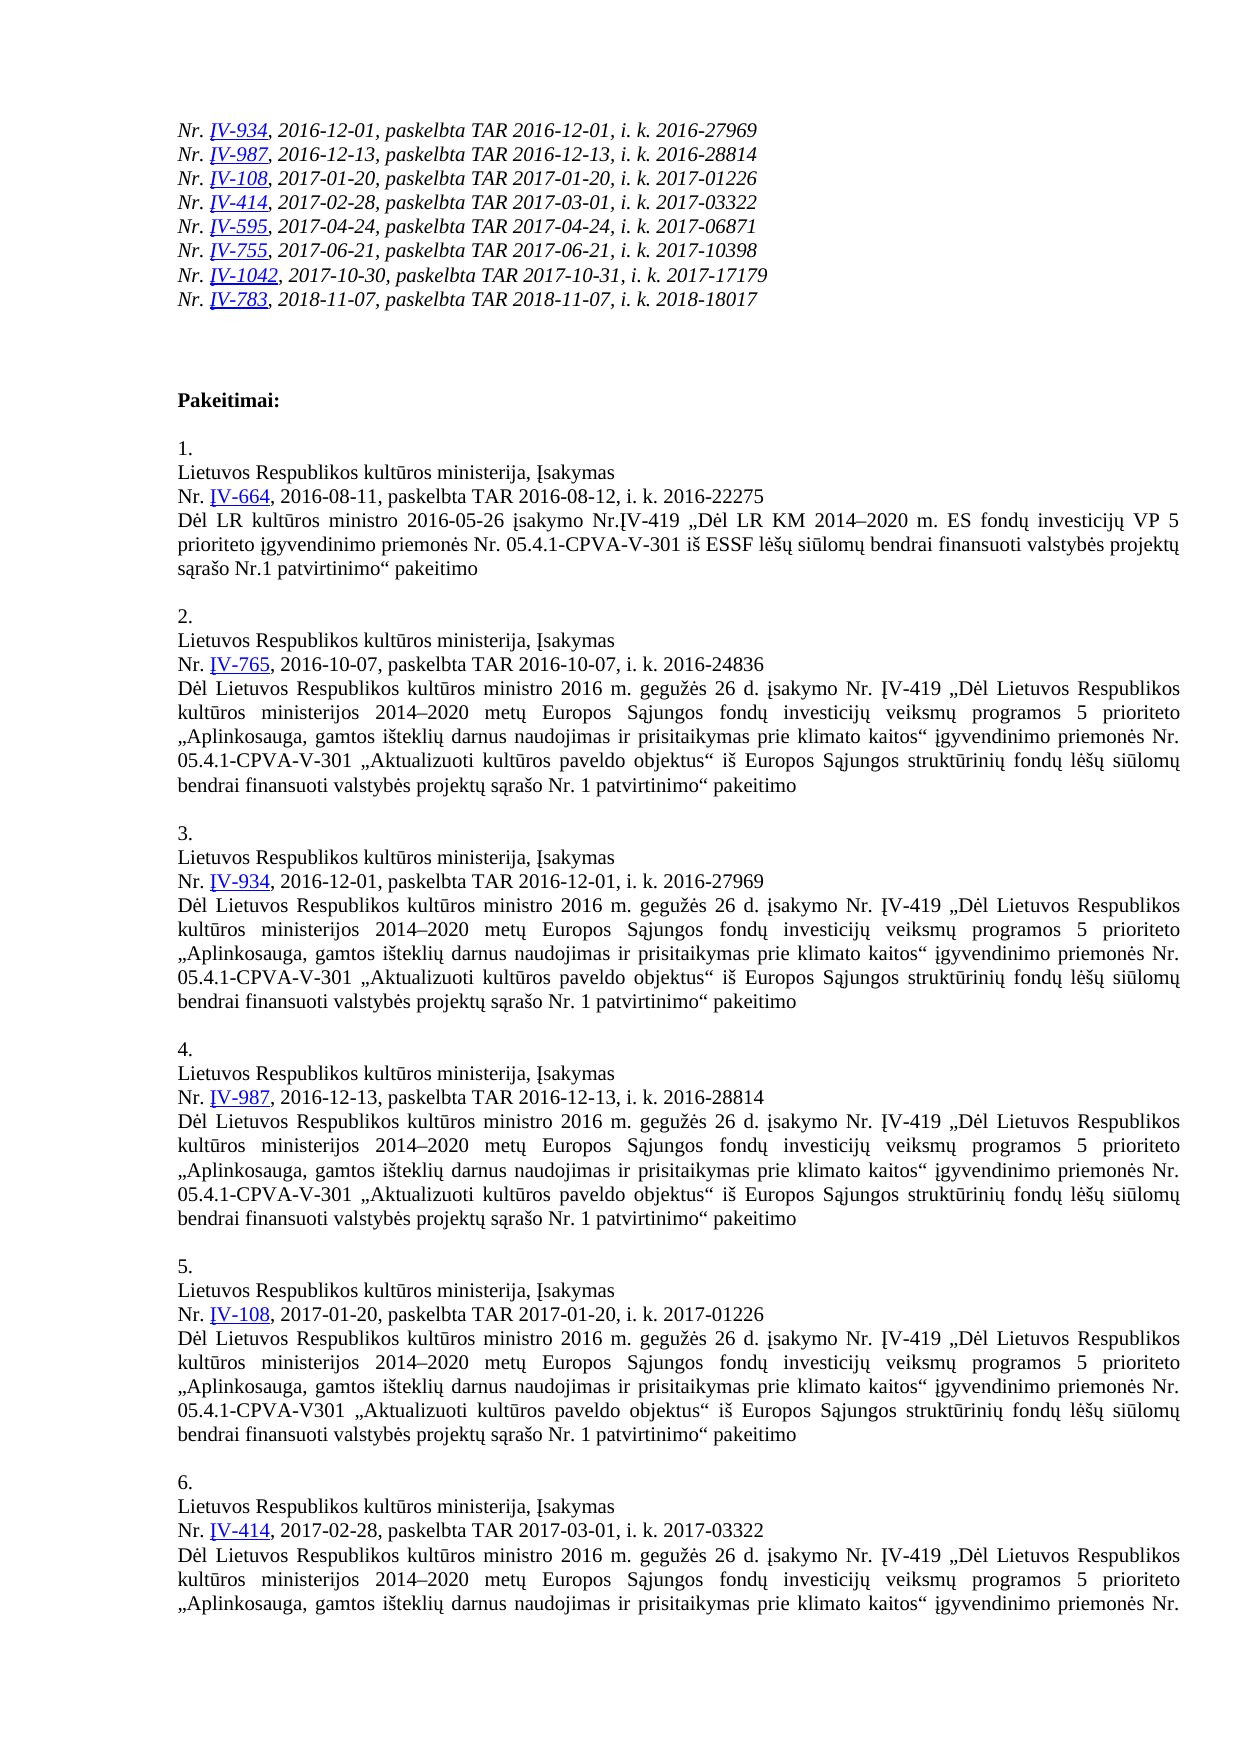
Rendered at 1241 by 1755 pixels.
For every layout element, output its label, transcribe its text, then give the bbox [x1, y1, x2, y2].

text Nr. ĮV-414, 2017-02-28, paskelbta TAR 2017-03-01, i. k. 2017-03322 [177, 190, 1181, 214]
text Lietuvos Respublikos kultūros ministerija, Įsakymas [177, 1061, 1181, 1085]
text Nr. ĮV-108, 2017-01-20, paskelbta TAR 2017-01-20, i. k. 2017-01226 [177, 1302, 1181, 1326]
text Dėl Lietuvos Respublikos kultūros ministro 2016 m. gegužės 26 d. įsakymo Nr. ĮV-419 „Dėl Lietuvos Respublikos kultūros ministerijos 2014–2020 metų Europos Sąjungos fondų investicijų veiksmų programos 5 prioriteto „Aplinkosauga, gamtos išteklių darnus naudojimas ir prisitaikymas prie klimato kaitos“ įgyvendinimo priemonės Nr. 05.4.1-CPVA-V301 „Aktualizuoti kultūros paveldo objektus“ iš Europos Sąjungos struktūrinių fondų lėšų siūlomų bendrai finansuoti valstybės projektų sąrašo Nr. 1 patvirtinimo“ pakeitimo [177, 1326, 1181, 1446]
text Nr. ĮV-755, 2017-06-21, paskelbta TAR 2017-06-21, i. k. 2017-10398 [177, 238, 1181, 262]
text Nr. ĮV-765, 2016-10-07, paskelbta TAR 2016-10-07, i. k. 2016-24836 [177, 652, 1181, 676]
text 2. [177, 604, 1181, 628]
text Nr. ĮV-934, 2016-12-01, paskelbta TAR 2016-12-01, i. k. 2016-27969 [177, 869, 1181, 893]
text Nr. ĮV-987, 2016-12-13, paskelbta TAR 2016-12-13, i. k. 2016-28814 [177, 142, 1181, 166]
text Lietuvos Respublikos kultūros ministerija, Įsakymas [177, 460, 1181, 484]
text Nr. ĮV-414, 2017-02-28, paskelbta TAR 2017-03-01, i. k. 2017-03322 [177, 1518, 1181, 1542]
text 3. [177, 821, 1181, 845]
text Dėl Lietuvos Respublikos kultūros ministro 2016 m. gegužės 26 d. įsakymo Nr. ĮV-419 „Dėl Lietuvos Respublikos kultūros ministerijos 2014–2020 metų Europos Sąjungos fondų investicijų veiksmų programos 5 prioriteto „Aplinkosauga, gamtos išteklių darnus naudojimas ir prisitaikymas prie klimato kaitos“ įgyvendinimo priemonės Nr. [177, 1542, 1181, 1615]
text Nr. ĮV-595, 2017-04-24, paskelbta TAR 2017-04-24, i. k. 2017-06871 [177, 214, 1181, 238]
text Nr. ĮV-108, 2017-01-20, paskelbta TAR 2017-01-20, i. k. 2017-01226 [177, 166, 1181, 190]
text Nr. ĮV-664, 2016-08-11, paskelbta TAR 2016-08-12, i. k. 2016-22275 [177, 484, 1181, 508]
text 4. [177, 1037, 1181, 1061]
text Dėl Lietuvos Respublikos kultūros ministro 2016 m. gegužės 26 d. įsakymo Nr. ĮV-419 „Dėl Lietuvos Respublikos kultūros ministerijos 2014–2020 metų Europos Sąjungos fondų investicijų veiksmų programos 5 prioriteto „Aplinkosauga, gamtos išteklių darnus naudojimas ir prisitaikymas prie klimato kaitos“ įgyvendinimo priemonės Nr. 05.4.1-CPVA-V-301 „Aktualizuoti kultūros paveldo objektus“ iš Europos Sąjungos struktūrinių fondų lėšų siūlomų bendrai finansuoti valstybės projektų sąrašo Nr. 1 patvirtinimo“ pakeitimo [177, 893, 1181, 1013]
text Nr. ĮV-987, 2016-12-13, paskelbta TAR 2016-12-13, i. k. 2016-28814 [177, 1085, 1181, 1109]
text Nr. ĮV-783, 2018-11-07, paskelbta TAR 2018-11-07, i. k. 2018-18017 [177, 287, 1181, 311]
text Lietuvos Respublikos kultūros ministerija, Įsakymas [177, 1494, 1181, 1518]
text 1. [177, 436, 1181, 460]
text Lietuvos Respublikos kultūros ministerija, Įsakymas [177, 845, 1181, 869]
text 5. [177, 1254, 1181, 1278]
text Nr. ĮV-1042, 2017-10-30, paskelbta TAR 2017-10-31, i. k. 2017-17179 [177, 262, 1181, 287]
text Dėl Lietuvos Respublikos kultūros ministro 2016 m. gegužės 26 d. įsakymo Nr. ĮV-419 „Dėl Lietuvos Respublikos kultūros ministerijos 2014–2020 metų Europos Sąjungos fondų investicijų veiksmų programos 5 prioriteto „Aplinkosauga, gamtos išteklių darnus naudojimas ir prisitaikymas prie klimato kaitos“ įgyvendinimo priemonės Nr. 05.4.1-CPVA-V-301 „Aktualizuoti kultūros paveldo objektus“ iš Europos Sąjungos struktūrinių fondų lėšų siūlomų bendrai finansuoti valstybės projektų sąrašo Nr. 1 patvirtinimo“ pakeitimo [177, 676, 1181, 797]
text Lietuvos Respublikos kultūros ministerija, Įsakymas [177, 628, 1181, 652]
text 6. [177, 1470, 1181, 1494]
text Pakeitimai: [177, 387, 1181, 412]
text Dėl LR kultūros ministro 2016-05-26 įsakymo Nr.ĮV-419 „Dėl LR KM 2014–2020 m. ES fondų investicijų VP 5 prioriteto įgyvendinimo priemonės Nr. 05.4.1-CPVA-V-301 iš ESSF lėšų siūlomų bendrai finansuoti valstybės projektų sąrašo Nr.1 patvirtinimo“ pakeitimo [177, 508, 1181, 580]
text Dėl Lietuvos Respublikos kultūros ministro 2016 m. gegužės 26 d. įsakymo Nr. ĮV-419 „Dėl Lietuvos Respublikos kultūros ministerijos 2014–2020 metų Europos Sąjungos fondų investicijų veiksmų programos 5 prioriteto „Aplinkosauga, gamtos išteklių darnus naudojimas ir prisitaikymas prie klimato kaitos“ įgyvendinimo priemonės Nr. 05.4.1-CPVA-V-301 „Aktualizuoti kultūros paveldo objektus“ iš Europos Sąjungos struktūrinių fondų lėšų siūlomų bendrai finansuoti valstybės projektų sąrašo Nr. 1 patvirtinimo“ pakeitimo [177, 1109, 1181, 1230]
text Nr. ĮV-934, 2016-12-01, paskelbta TAR 2016-12-01, i. k. 2016-27969 [177, 118, 1181, 142]
text Lietuvos Respublikos kultūros ministerija, Įsakymas [177, 1278, 1181, 1302]
